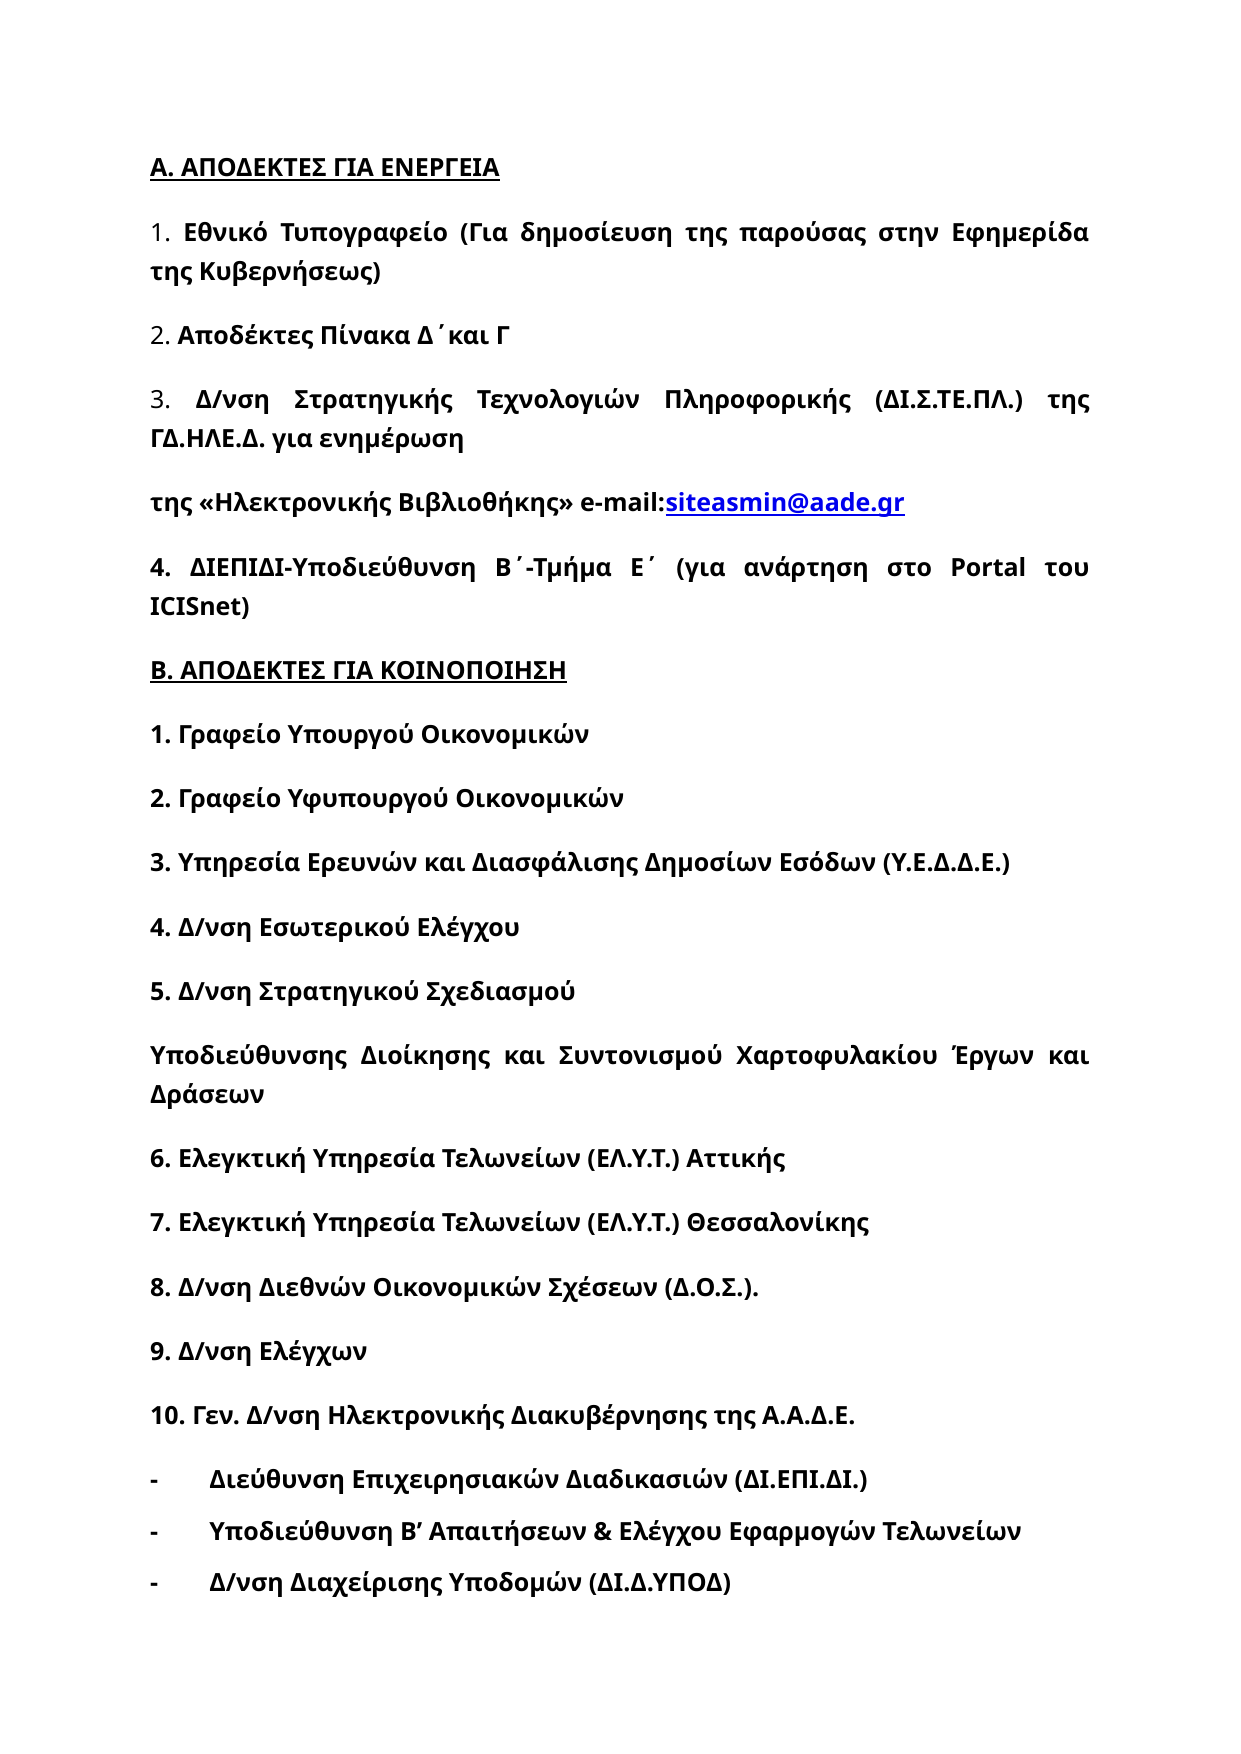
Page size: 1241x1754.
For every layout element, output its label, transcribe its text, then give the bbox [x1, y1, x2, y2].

text 3. Δ/νση Στρατηγικής Τεχνολογιών Πληροφορικής (ΔΙ.Σ.ΤΕ.ΠΛ.) της ΓΔ.ΗΛΕ.Δ. για ενημέρωση [150, 382, 1090, 455]
text 6. Ελεγκτική Υπηρεσία Τελωνείων (ΕΛ.Υ.Τ.) Αττικής [150, 1141, 1090, 1175]
text Α. ΑΠΟΔΕΚΤΕΣ ΓΙΑ ΕΝΕΡΓΕΙΑ [150, 150, 1090, 184]
text 2. Γραφείο Υφυπουργού Οικονομικών [150, 781, 1090, 815]
list - Διεύθυνση Επιχειρησιακών Διαδικασιών (ΔΙ.ΕΠΙ.ΔΙ.) [150, 1462, 1090, 1496]
text 10. Γεν. Δ/νση Ηλεκτρονικής Διακυβέρνησης της Α.Α.Δ.Ε. [150, 1397, 1090, 1432]
text 3. Υπηρεσία Ερευνών και Διασφάλισης Δημοσίων Εσόδων (Υ.Ε.Δ.Δ.Ε.) [150, 845, 1090, 879]
text 1. Εθνικό Τυπογραφείο (Για δημοσίευση της παρούσας στην Εφημερίδα της Κυβερνήσεως) [150, 214, 1090, 287]
text της «Ηλεκτρονικής Βιβλιοθήκης» e-mail:siteasmin@aade.gr [150, 485, 1090, 519]
text Β. ΑΠΟΔΕΚΤΕΣ ΓΙΑ ΚΟΙΝΟΠΟΙΗΣΗ [150, 652, 1090, 687]
text 1. Γραφείο Υπουργού Οικονομικών [150, 717, 1090, 751]
text 4. ΔΙΕΠΙΔΙ-Υποδιεύθυνση Β΄-Τμήμα Ε΄ (για ανάρτηση στο Portal του ICISnet) [150, 549, 1090, 622]
list - Δ/νση Διαχείρισης Υποδομών (ΔΙ.Δ.ΥΠΟΔ) [150, 1565, 1090, 1599]
text 7. Ελεγκτική Υπηρεσία Τελωνείων (ΕΛ.Υ.Τ.) Θεσσαλονίκης [150, 1205, 1090, 1239]
text 2. Αποδέκτες Πίνακα Δ΄και Γ [150, 317, 1090, 352]
text 8. Δ/νση Διεθνών Οικονομικών Σχέσεων (Δ.Ο.Σ.). [150, 1269, 1090, 1303]
text 9. Δ/νση Ελέγχων [150, 1333, 1090, 1367]
list - Υποδιεύθυνση Β’ Απαιτήσεων & Ελέγχου Εφαρμογών Τελωνείων [150, 1513, 1090, 1547]
text Υποδιεύθυνσης Διοίκησης και Συντονισμού Χαρτοφυλακίου Έργων και Δράσεων [150, 1037, 1090, 1111]
text 4. Δ/νση Εσωτερικού Ελέγχου [150, 909, 1090, 943]
text 5. Δ/νση Στρατηγικού Σχεδιασμού [150, 973, 1090, 1007]
